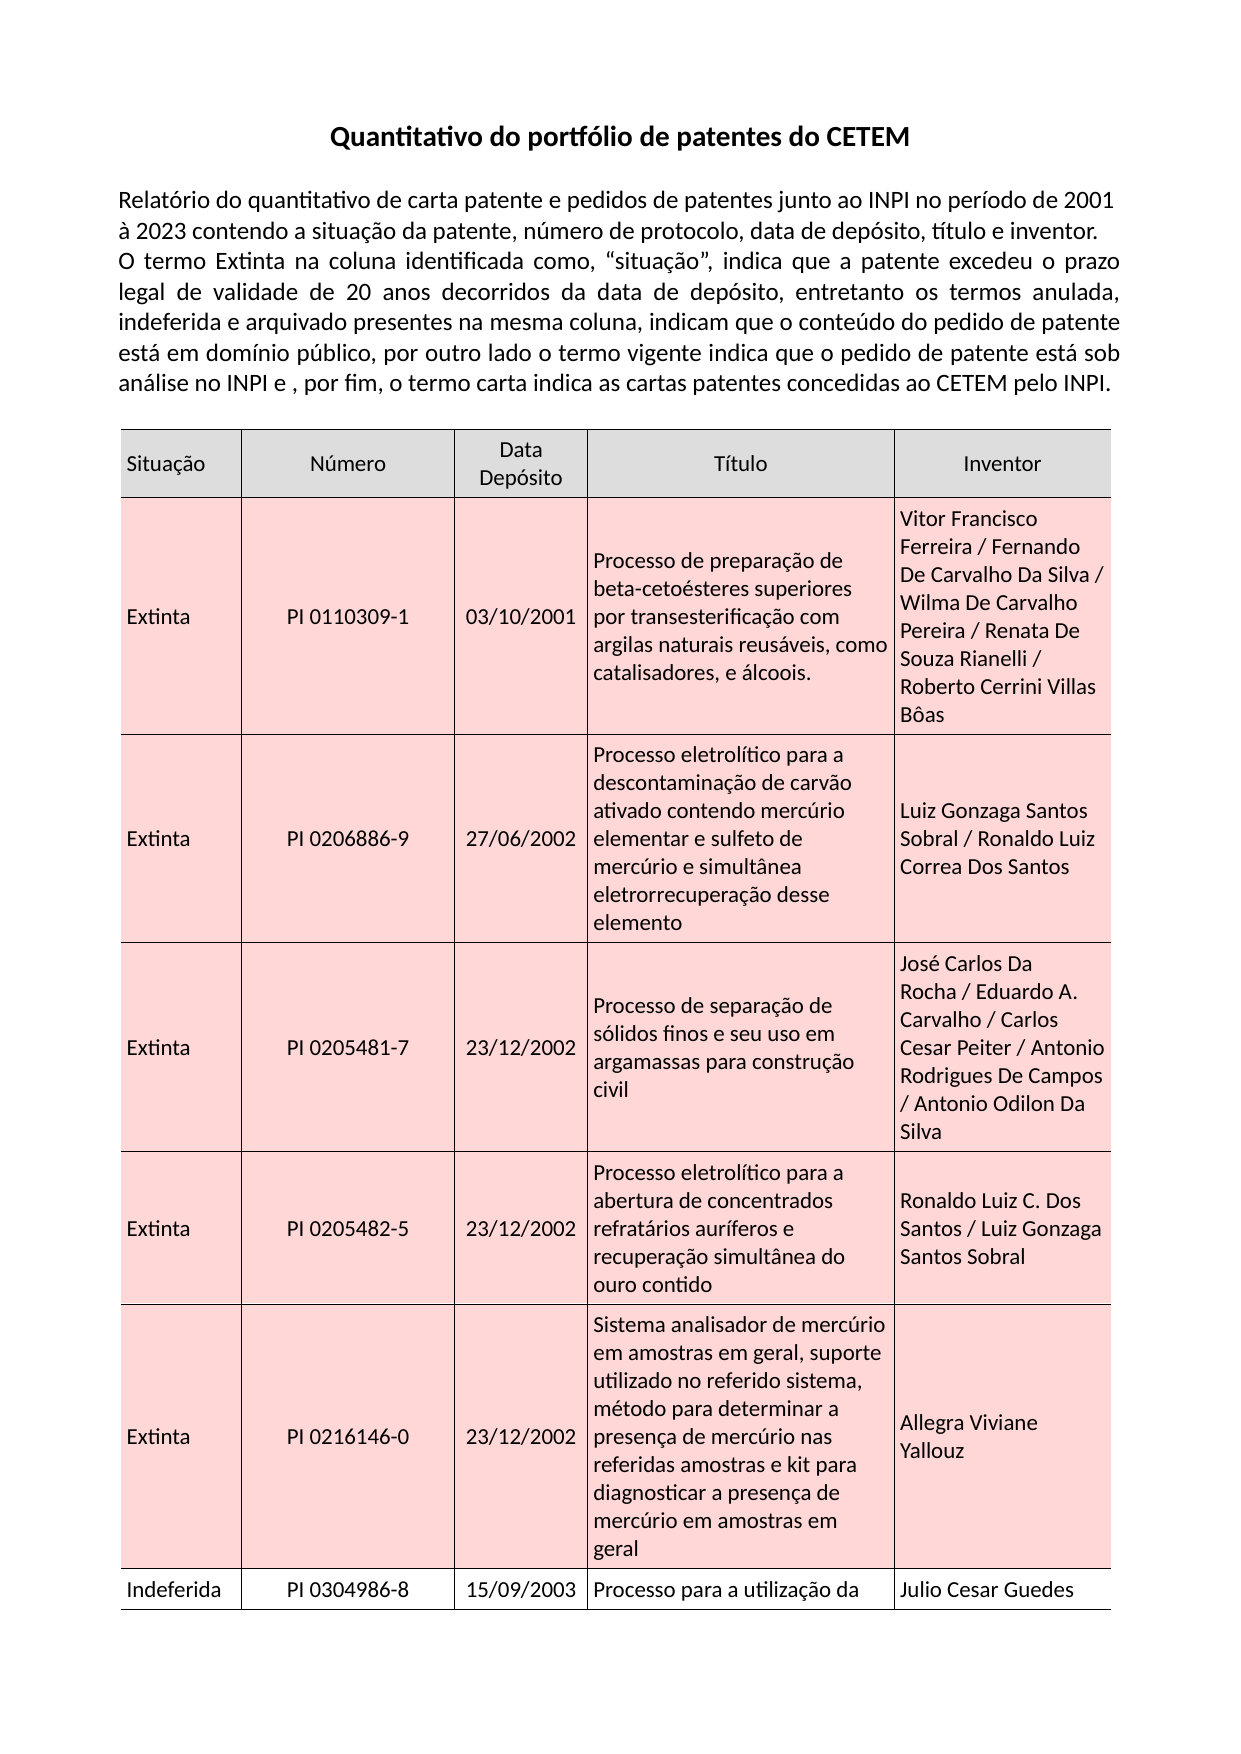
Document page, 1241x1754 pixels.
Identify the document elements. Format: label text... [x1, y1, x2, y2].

table_cell 03/10/2001 [455, 498, 587, 734]
table_header Data Depósito [455, 430, 587, 497]
table_cell 23/12/2002 [455, 1305, 587, 1568]
table_header Inventor [895, 430, 1111, 497]
table_cell 23/12/2002 [455, 943, 587, 1151]
table_cell Extinta [121, 1152, 241, 1303]
table_cell Processo eletrolítico para a abertura de concentrados refratários auríferos e recuperação simultânea do ouro contido [588, 1152, 894, 1303]
table_header Número [242, 430, 454, 497]
table_cell PI 0206886-9 [242, 735, 454, 942]
table_cell Processo de preparação de beta-cetoésteres superiores por transesterificação com argilas naturais reusáveis, como catalisadores, e álcoois. [588, 498, 894, 734]
table_header Situação [121, 430, 241, 497]
table_cell Extinta [121, 943, 241, 1151]
table_cell Luiz Gonzaga Santos Sobral / Ronaldo Luiz Correa Dos Santos [895, 735, 1111, 942]
table_cell Allegra Viviane Yallouz [895, 1305, 1111, 1568]
table_cell Extinta [121, 735, 241, 942]
table_cell Processo de separação de sólidos finos e seu uso em argamassas para construção civil [588, 943, 894, 1151]
table_cell Ronaldo Luiz C. Dos Santos / Luiz Gonzaga Santos Sobral [895, 1152, 1111, 1303]
text Relatório do quantitativo de carta patente e pedidos de patentes junto ao INPI no período de 2001 à 2023 contendo a situação da patente, número de protocolo, data de depósito, título e inventor. [118, 184, 1122, 245]
text O termo Extinta na coluna identificada como, “situação”, indica que a patente excedeu o prazo legal de validade de 20 anos decorridos da data de depósito, entretanto os termos anulada, indeferida e arquivado presentes na mesma coluna, indicam que o conteúdo do pedido de patente está em domínio público, por outro lado o termo vigente indica que o pedido de patente está sob análise no INPI e , por fim, o termo carta indica as cartas patentes concedidas ao CETEM pelo INPI. [118, 245, 1122, 398]
table_cell 23/12/2002 [455, 1152, 587, 1303]
table_cell PI 0205481-7 [242, 943, 454, 1151]
table_cell PI 0205482-5 [242, 1152, 454, 1303]
text Quantitativo do portfólio de patentes do CETEM [118, 118, 1122, 154]
table_cell Extinta [121, 498, 241, 734]
table_cell 27/06/2002 [455, 735, 587, 942]
table_header Título [588, 430, 894, 497]
table_cell Vitor Francisco Ferreira / Fernando De Carvalho Da Silva / Wilma De Carvalho Pereira / Renata De Souza Rianelli / Roberto Cerrini Villas Bôas [895, 498, 1111, 734]
table_cell 15/09/2003 [455, 1569, 587, 1609]
table_cell Processo eletrolítico para a descontaminação de carvão ativado contendo mercúrio elementar e sulfeto de mercúrio e simultânea eletrorrecuperação desse elemento [588, 735, 894, 942]
table_cell Extinta [121, 1305, 241, 1568]
table_cell Julio Cesar Guedes [895, 1569, 1111, 1609]
table_cell PI 0216146-0 [242, 1305, 454, 1568]
table_cell PI 0110309-1 [242, 498, 454, 734]
table_cell Indeferida [121, 1569, 241, 1609]
table_cell PI 0304986-8 [242, 1569, 454, 1609]
table_cell José Carlos Da Rocha / Eduardo A. Carvalho / Carlos Cesar Peiter / Antonio Rodrigues De Campos / Antonio Odilon Da Silva [895, 943, 1111, 1151]
table_cell Processo para a utilização da [588, 1569, 894, 1609]
table_cell Sistema analisador de mercúrio em amostras em geral, suporte utilizado no referido sistema, método para determinar a presença de mercúrio nas referidas amostras e kit para diagnosticar a presença de mercúrio em amostras em geral [588, 1305, 894, 1568]
